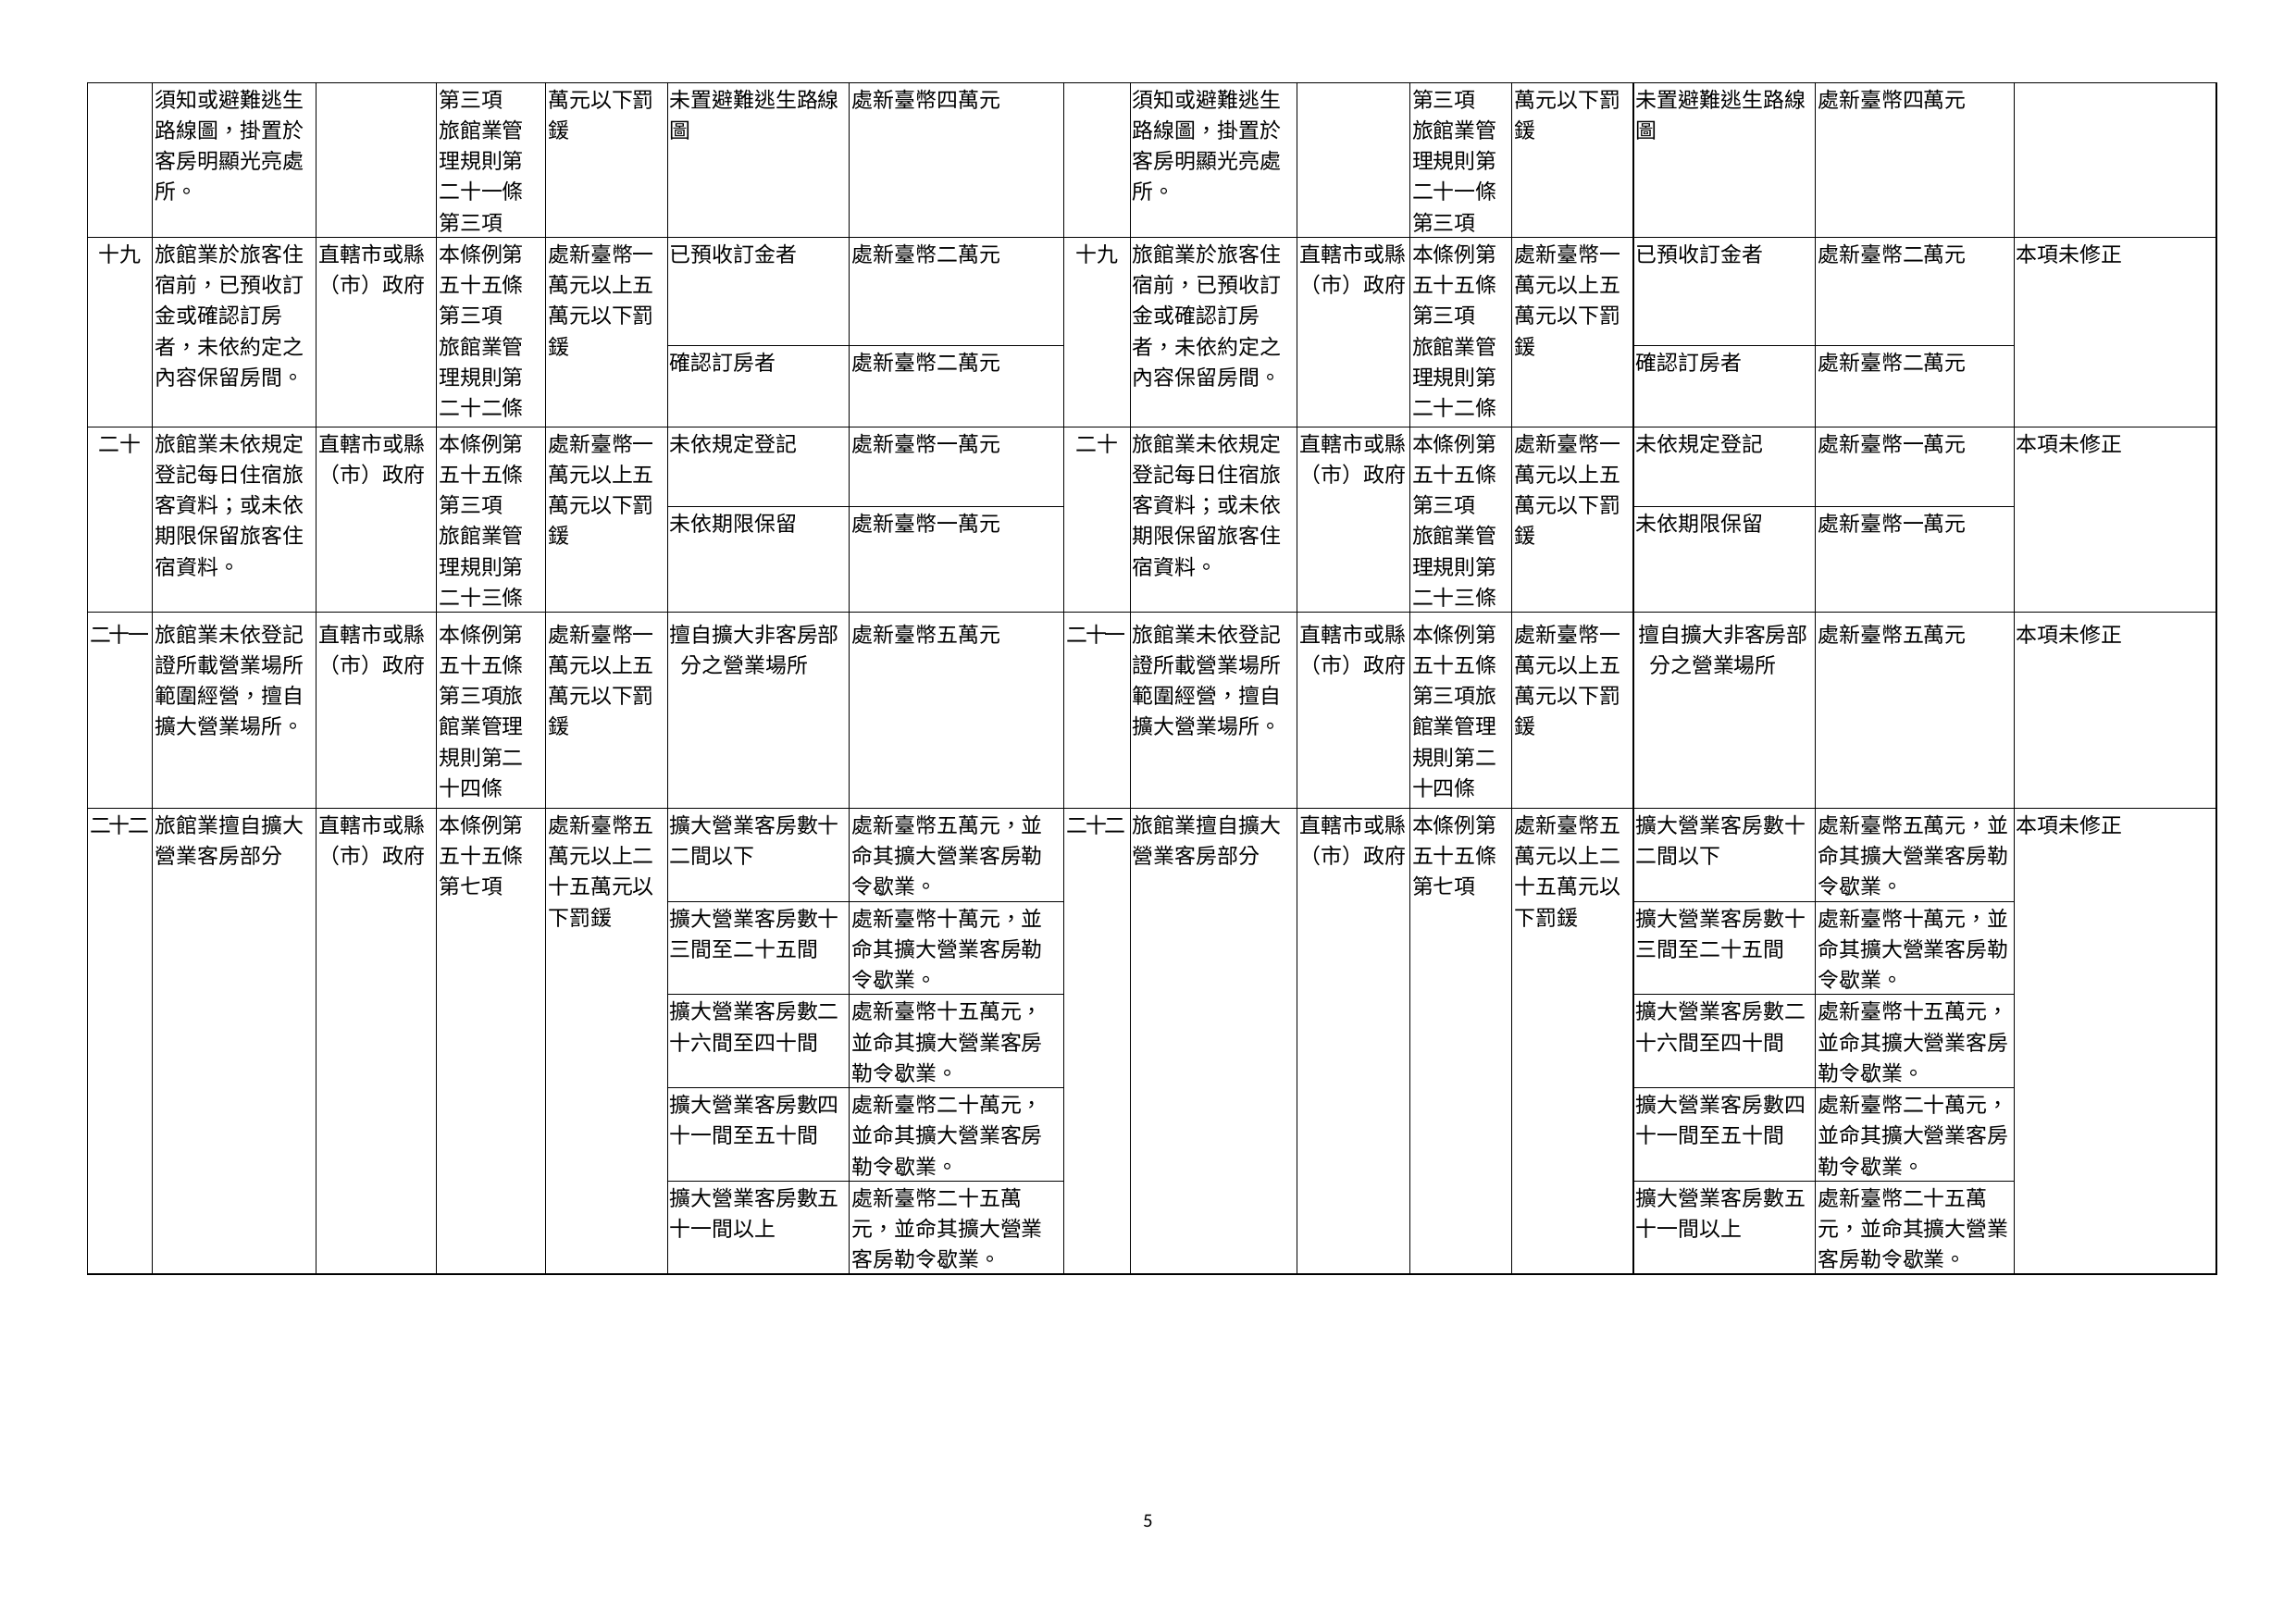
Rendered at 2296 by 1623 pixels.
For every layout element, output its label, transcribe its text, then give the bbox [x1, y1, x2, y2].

table_cell 處新臺幣一萬元以上五萬元以下罰鍰 [546, 613, 667, 808]
table_cell 直轄市或縣（市）政府 [316, 809, 436, 1273]
table_cell [2226, 369, 2229, 427]
table_cell 擴大營業客房數十三間至二十五間 [668, 902, 849, 994]
table_cell 處新臺幣二萬元 [850, 346, 1063, 427]
table_cell 處新臺幣四萬元 [1816, 83, 2014, 237]
table_cell 直轄市或縣（市）政府 [316, 427, 436, 612]
table_cell [2226, 272, 2229, 345]
table_cell [2226, 106, 2229, 237]
table_cell 二十二 [88, 809, 152, 1273]
table_cell 擴大營業客房數四十一間至五十間 [1634, 1088, 1815, 1181]
table_cell 旅館業未依登記證所載營業場所範圍經營，擅自擴大營業場所。 [153, 613, 316, 808]
table_cell 本條例第五十五條第三項旅館業管理規則第二十四條 [1410, 613, 1511, 808]
table_cell [2217, 1111, 2226, 1181]
table_cell 擴大營業客房數十二間以下 [1634, 809, 1815, 900]
table_cell 本項未修正 [2015, 809, 2215, 1273]
table_cell 處新臺幣一萬元以上五萬元以下罰鍰 [1512, 613, 1632, 808]
table_cell 直轄市或縣（市）政府 [1297, 238, 1409, 427]
table_cell 確認訂房者 [1634, 346, 1815, 427]
table_cell 處新臺幣二萬元 [850, 238, 1063, 345]
table_cell 二十二 [1064, 809, 1130, 1273]
table_cell 已預收訂金者 [1634, 238, 1815, 345]
table_cell 確認訂房者 [668, 346, 849, 427]
table_cell 處新臺幣四萬元 [850, 83, 1063, 237]
table_cell [2217, 651, 2226, 808]
table_cell 二十 [88, 427, 152, 612]
table_cell [2226, 1111, 2229, 1181]
table_cell 未依規定登記 [1634, 427, 1815, 506]
table_cell 直轄市或縣（市）政府 [316, 238, 436, 427]
table_cell 旅館業未依規定登記每日住宿旅客資料；或未依期限保留旅客住宿資料。 [1131, 427, 1297, 612]
table_cell [2217, 1019, 2226, 1087]
table_cell 十九 [1064, 238, 1130, 427]
table_cell [88, 83, 152, 237]
table_cell 擅自擴大非客房部分之營業場所 [1634, 613, 1815, 808]
table_cell 旅館業未依規定登記每日住宿旅客資料；或未依期限保留旅客住宿資料。 [153, 427, 316, 612]
table_cell [2217, 531, 2226, 612]
table_cell 旅館業擅自擴大營業客房部分 [153, 809, 316, 1273]
table_cell [2217, 1205, 2226, 1273]
table_cell 二十 [1064, 427, 1130, 612]
table_cell 本條例第五十五條第七項 [437, 809, 545, 1273]
table_cell 本項未修正 [2015, 613, 2215, 808]
table_cell [2217, 461, 2226, 506]
table_cell 處新臺幣一萬元 [850, 507, 1063, 612]
table_cell 處新臺幣一萬元以上五萬元以下罰鍰 [1512, 238, 1632, 427]
table_cell [2217, 369, 2226, 427]
table_cell [2217, 843, 2226, 900]
table_cell 擴大營業客房數五十一間以上 [1634, 1182, 1815, 1273]
table_cell [316, 83, 436, 237]
table_cell 直轄市或縣（市）政府 [1297, 613, 1409, 808]
table_cell [2226, 843, 2229, 900]
table_cell [2015, 83, 2215, 237]
table_cell 處新臺幣一萬元 [1816, 427, 2014, 506]
table_cell 擴大營業客房數五十一間以上 [668, 1182, 849, 1273]
table_cell 直轄市或縣（市）政府 [316, 613, 436, 808]
table_cell 未依期限保留 [668, 507, 849, 612]
table_cell [2226, 651, 2229, 808]
table_cell 旅館業未依登記證所載營業場所範圍經營，擅自擴大營業場所。 [1131, 613, 1297, 808]
table_cell 擴大營業客房數二十六間至四十間 [668, 995, 849, 1087]
table_cell 本條例第五十五條第三項旅館業管理規則第二十四條 [437, 613, 545, 808]
table_cell [2226, 531, 2229, 612]
table_cell 處新臺幣一萬元以上五萬元以下罰鍰 [546, 238, 667, 427]
table_cell [1064, 83, 1130, 237]
table_cell [2217, 925, 2226, 994]
table_cell 處新臺幣五萬元以上二十五萬元以下罰鍰 [1512, 809, 1632, 1273]
table_cell 擅自擴大非客房部分之營業場所 [668, 613, 849, 808]
table_cell [2226, 1205, 2229, 1273]
table_cell 處新臺幣二萬元 [1816, 346, 2014, 427]
table_cell 處新臺幣一萬元以上五萬元以下罰鍰 [1512, 427, 1632, 612]
table_cell [2217, 106, 2226, 237]
table_cell 本項未修正 [2015, 238, 2215, 427]
table_cell 本條例第五十五條第三項 旅館業管理規則第二十二條 [437, 238, 545, 427]
table_cell [2226, 1019, 2229, 1087]
table_cell 萬元以下罰鍰 [546, 83, 667, 237]
table_cell 旅館業於旅客住宿前，已預收訂金或確認訂房者，未依約定之內容保留房間。 [153, 238, 316, 427]
table_cell 本條例第五十五條第七項 [1410, 809, 1511, 1273]
table_cell [2226, 461, 2229, 506]
table_cell 處新臺幣一萬元 [850, 427, 1063, 506]
table_cell 本條例第五十五條第三項 旅館業管理規則第二十二條 [1410, 238, 1511, 427]
table_cell 已預收訂金者 [668, 238, 849, 345]
table_cell 旅館業擅自擴大營業客房部分 [1131, 809, 1297, 1273]
table_cell 未置避難逃生路線圖 [1634, 83, 1815, 237]
table_cell 未依期限保留 [1634, 507, 1815, 612]
table_cell 未置避難逃生路線圖 [668, 83, 849, 237]
table_cell 須知或避難逃生路線圖，掛置於客房明顯光亮處所。 [153, 83, 316, 237]
table_cell 擴大營業客房數十二間以下 [668, 809, 849, 900]
table_cell [1297, 83, 1409, 237]
table_cell 擴大營業客房數四十一間至五十間 [668, 1088, 849, 1181]
table_cell 旅館業於旅客住宿前，已預收訂金或確認訂房者，未依約定之內容保留房間。 [1131, 238, 1297, 427]
table_cell [2217, 272, 2226, 345]
table_cell 處新臺幣五萬元以上二十五萬元以下罰鍰 [546, 809, 667, 1273]
table_cell 須知或避難逃生路線圖，掛置於客房明顯光亮處所。 [1131, 83, 1297, 237]
table_cell 直轄市或縣（市）政府 [1297, 427, 1409, 612]
table_cell [2217, 612, 2226, 618]
table_cell 直轄市或縣（市）政府 [1297, 809, 1409, 1273]
table_cell 萬元以下罰鍰 [1512, 83, 1632, 237]
table_cell 處新臺幣五萬元 [850, 613, 1063, 808]
table_cell 處新臺幣二萬元 [1816, 238, 2014, 345]
table_cell 擴大營業客房數十三間至二十五間 [1634, 902, 1815, 994]
table_cell 本項未修正 [2015, 427, 2215, 612]
table_cell 處新臺幣一萬元以上五萬元以下罰鍰 [546, 427, 667, 612]
table_cell [2226, 925, 2229, 994]
table_cell 十九 [88, 238, 152, 427]
table_cell 二十一 [1064, 613, 1130, 808]
table_cell 二十一 [88, 613, 152, 808]
table_cell 處新臺幣五萬元 [1816, 613, 2014, 808]
table_cell 處新臺幣一萬元 [1816, 507, 2014, 612]
table_cell 未依規定登記 [668, 427, 849, 506]
table_cell 擴大營業客房數二十六間至四十間 [1634, 995, 1815, 1087]
